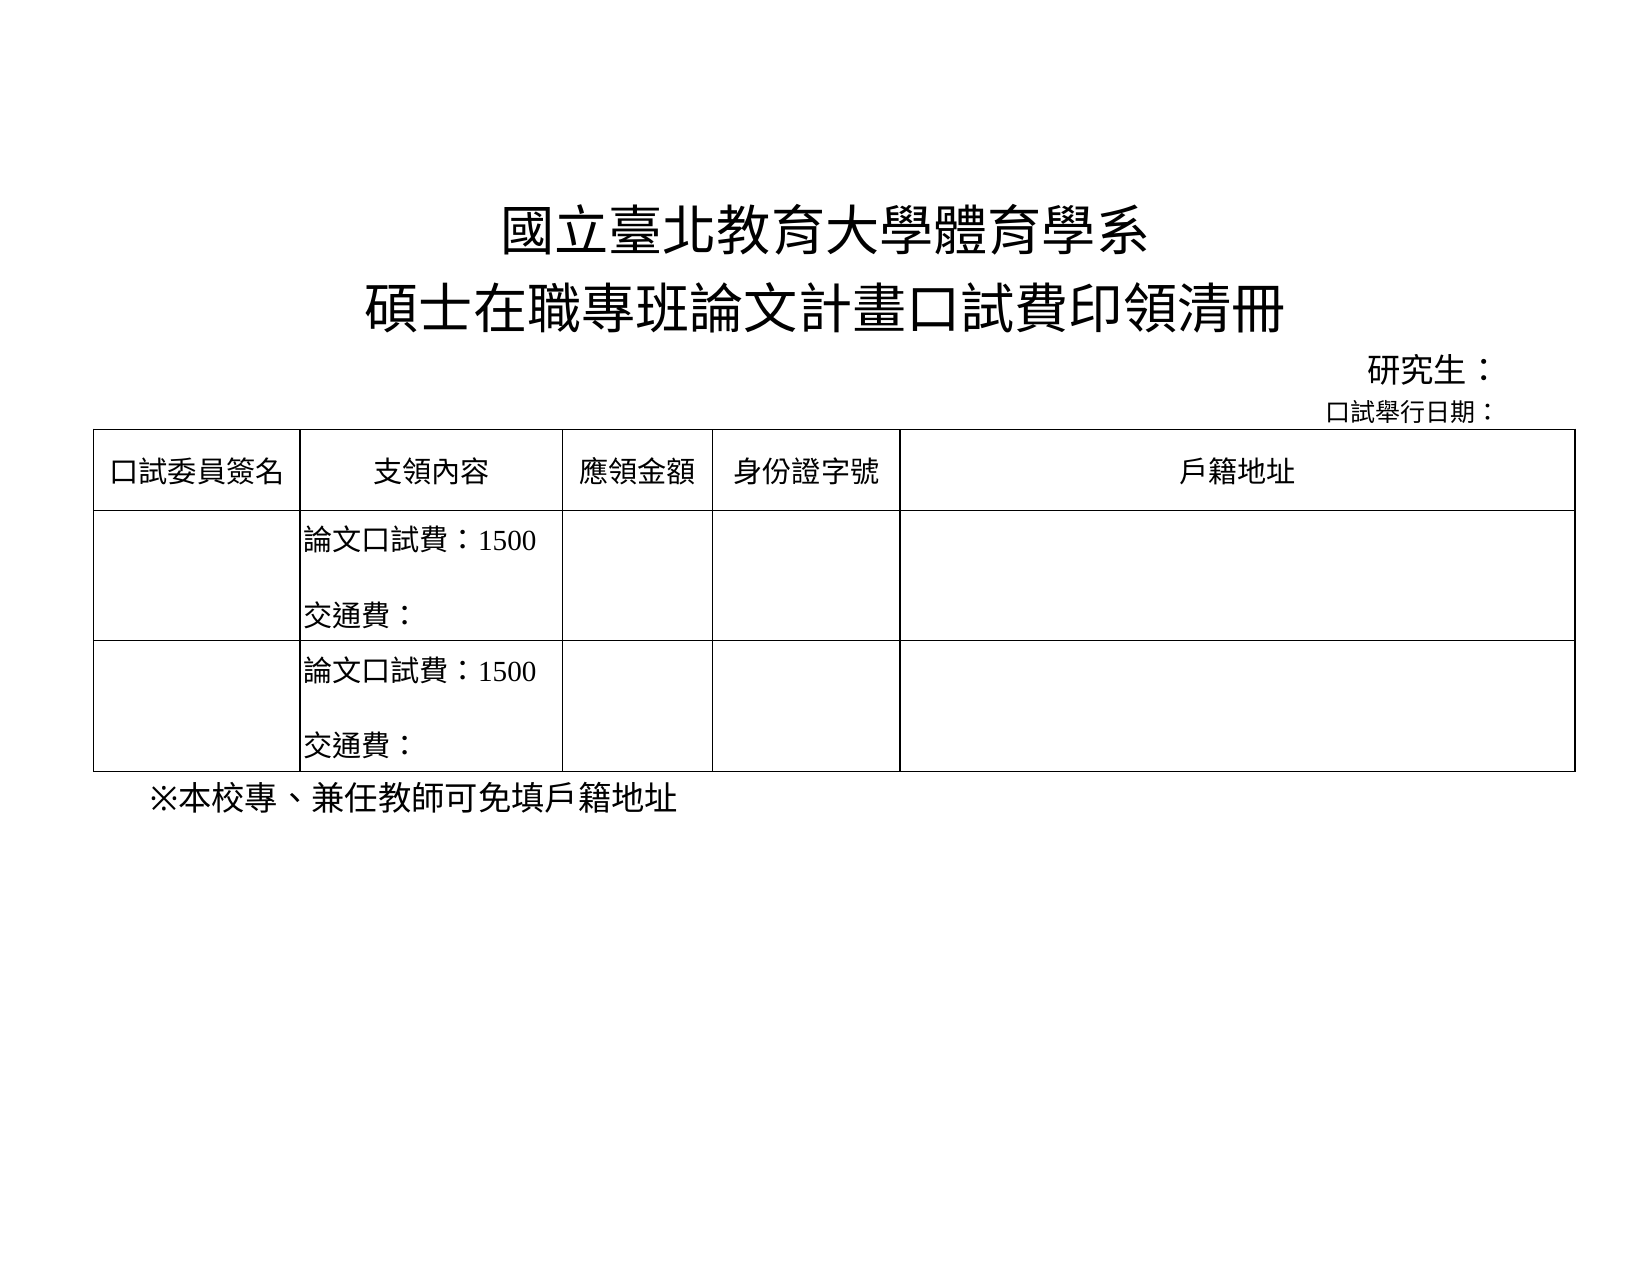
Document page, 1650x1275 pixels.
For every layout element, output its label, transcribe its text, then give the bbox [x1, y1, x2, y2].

table_cell [901, 641, 1574, 771]
table_header 口試委員簽名 [94, 430, 299, 510]
text 口試舉行日期： [150, 392, 1500, 428]
table_header 戶籍地址 [901, 430, 1574, 510]
table_header 身份證字號 [713, 430, 899, 510]
table_cell [563, 511, 712, 640]
text 碩士在職專班論文計畫口試費印領清冊 [150, 266, 1500, 344]
text 國立臺北教育大學體育學系 [150, 187, 1500, 266]
text ※本校專、兼任教師可免填戶籍地址 [150, 772, 1500, 820]
table_cell [563, 641, 712, 771]
table_cell [94, 641, 299, 771]
table_cell 論文口試費：1500 交通費： [301, 641, 562, 771]
text 研究生： [150, 344, 1500, 392]
table_header 支領內容 [301, 430, 562, 510]
table_cell [94, 511, 299, 640]
table_cell 論文口試費：1500 交通費： [301, 511, 562, 640]
table_header 應領金額 [563, 430, 712, 510]
table_cell [713, 641, 899, 771]
table_cell [901, 511, 1574, 640]
table_cell [713, 511, 899, 640]
